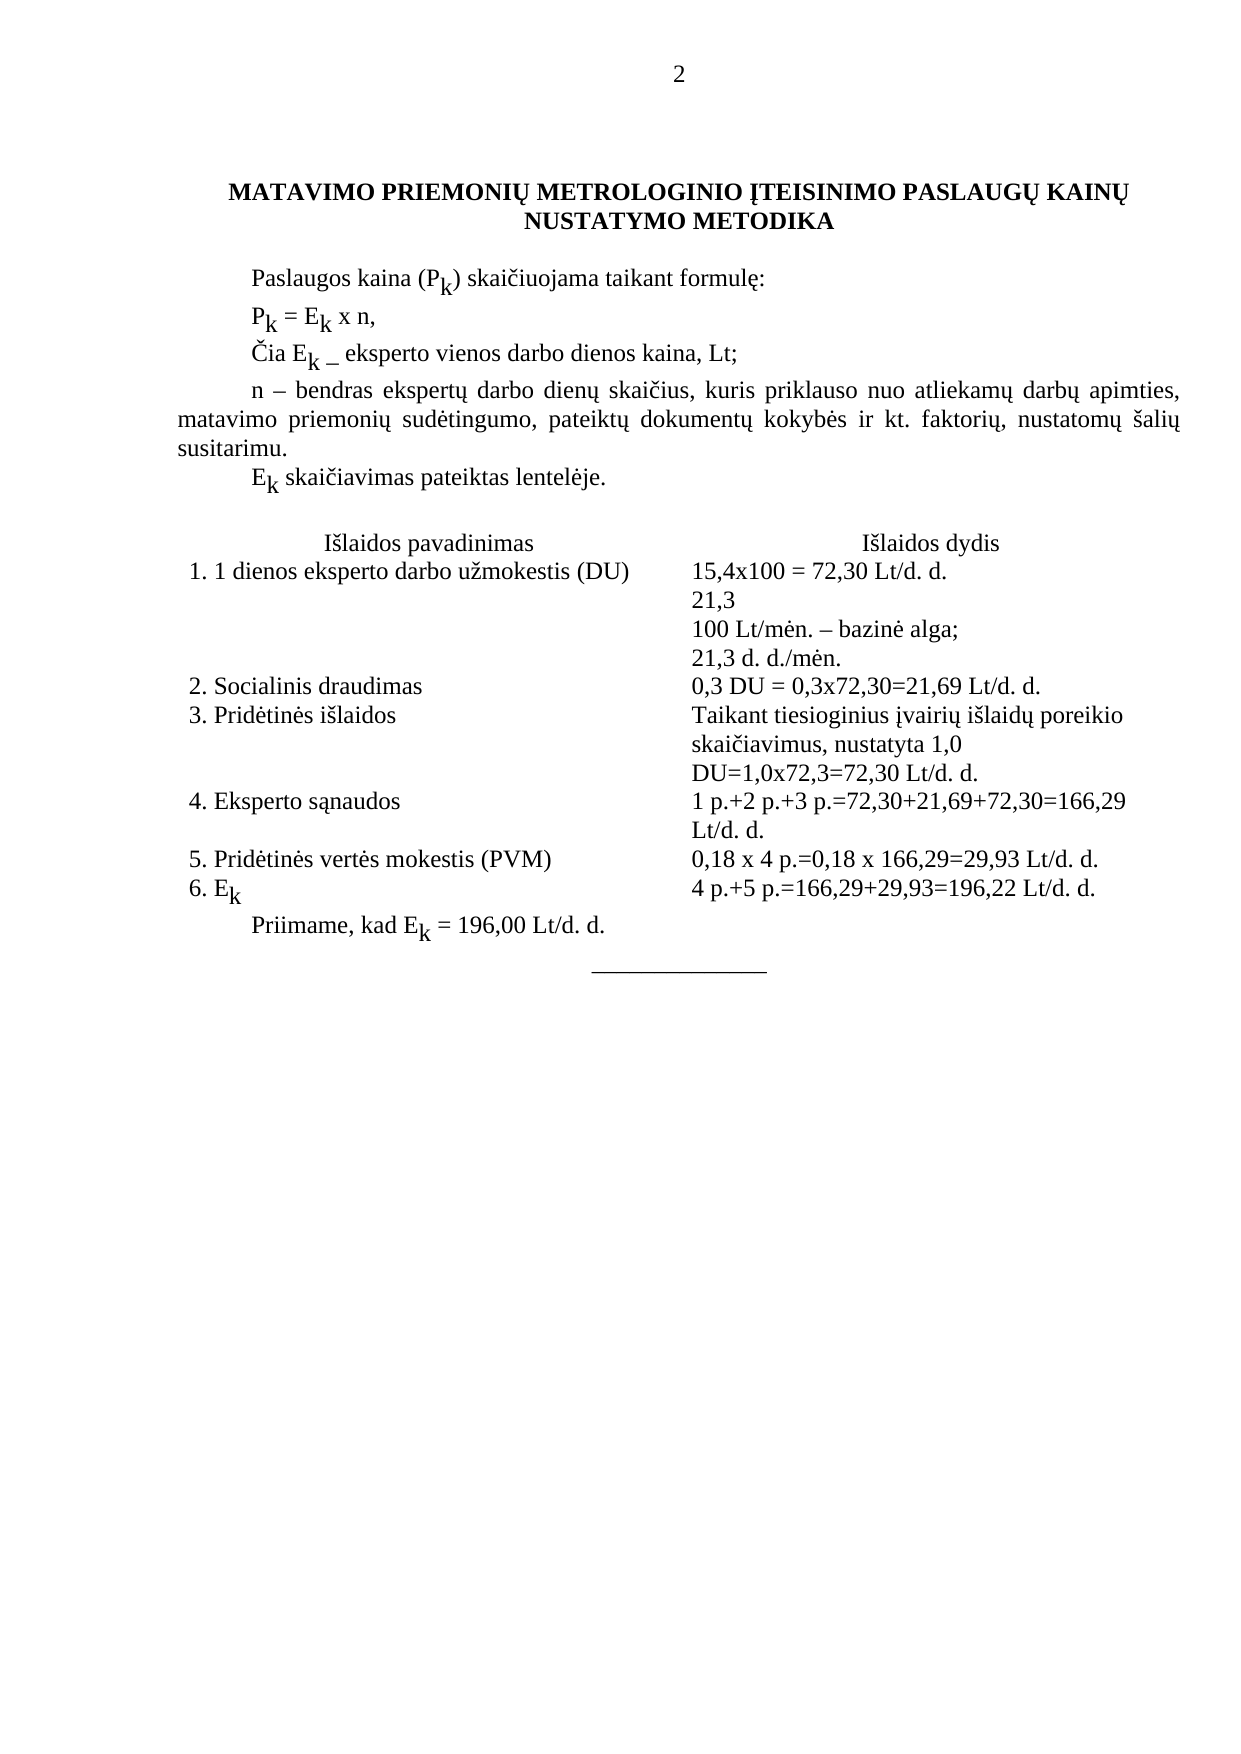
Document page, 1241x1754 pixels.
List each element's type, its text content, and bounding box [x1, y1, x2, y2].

text MATAVIMO PRIEMONIŲ METROLOGINIO ĮTEISINIMO PASLAUGŲ KAINŲ NUSTATYMO METODIKA [177, 177, 1181, 235]
table_cell 21,3 [680, 585, 1181, 614]
table_cell 0,18 x 4 p.=0,18 x 166,29=29,93 Lt/d. d. [680, 844, 1181, 873]
table_cell [177, 585, 680, 614]
table_cell 100 Lt/mėn. – bazinė alga; [680, 614, 1181, 643]
table_cell 4 p.+5 p.=166,29+29,93=196,22 Lt/d. d. [680, 873, 1181, 910]
table_cell 4. Eksperto sąnaudos [177, 786, 680, 844]
text ______________ [177, 947, 1181, 976]
table_cell 2. Socialinis draudimas [177, 671, 680, 700]
table_header Išlaidos pavadinimas [177, 528, 680, 556]
table_cell [177, 614, 680, 643]
table_cell 5. Pridėtinės vertės mokestis (PVM) [177, 844, 680, 873]
table_cell 1 p.+2 p.+3 p.=72,30+21,69+72,30=166,29 Lt/d. d. [680, 786, 1181, 844]
text Čia Ek – eksperto vienos darbo dienos kaina, Lt; [177, 338, 1181, 375]
text n – bendras ekspertų darbo dienų skaičius, kuris priklauso nuo atliekamų darbų apimties, matavimo priemonių sudėtingumo, pateiktų dokumentų kokybės ir kt. faktorių, nustatomų šalių susitarimu. [177, 375, 1181, 462]
text Pk = Ek x n, [177, 301, 1181, 338]
table_cell 0,3 DU = 0,3x72,30=21,69 Lt/d. d. [680, 671, 1181, 700]
table_cell [177, 643, 680, 671]
table_header Išlaidos dydis [680, 528, 1181, 556]
table_cell 6. Ek [177, 873, 680, 910]
table_cell 15,4x100 = 72,30 Lt/d. d. [680, 556, 1181, 585]
text Priimame, kad Ek = 196,00 Lt/d. d. [177, 910, 1181, 947]
table_cell 21,3 d. d./mėn. [680, 643, 1181, 671]
table_cell 3. Pridėtinės išlaidos [177, 700, 680, 786]
text Ek skaičiavimas pateiktas lentelėje. [177, 462, 1181, 499]
text Paslaugos kaina (Pk) skaičiuojama taikant formulę: [177, 263, 1181, 301]
table_cell Taikant tiesioginius įvairių išlaidų poreikio skaičiavimus, nustatyta 1,0 DU=1,0x72,3=72,30 Lt/d. d. [680, 700, 1181, 786]
table_cell 1. 1 dienos eksperto darbo užmokestis (DU) [177, 556, 680, 585]
